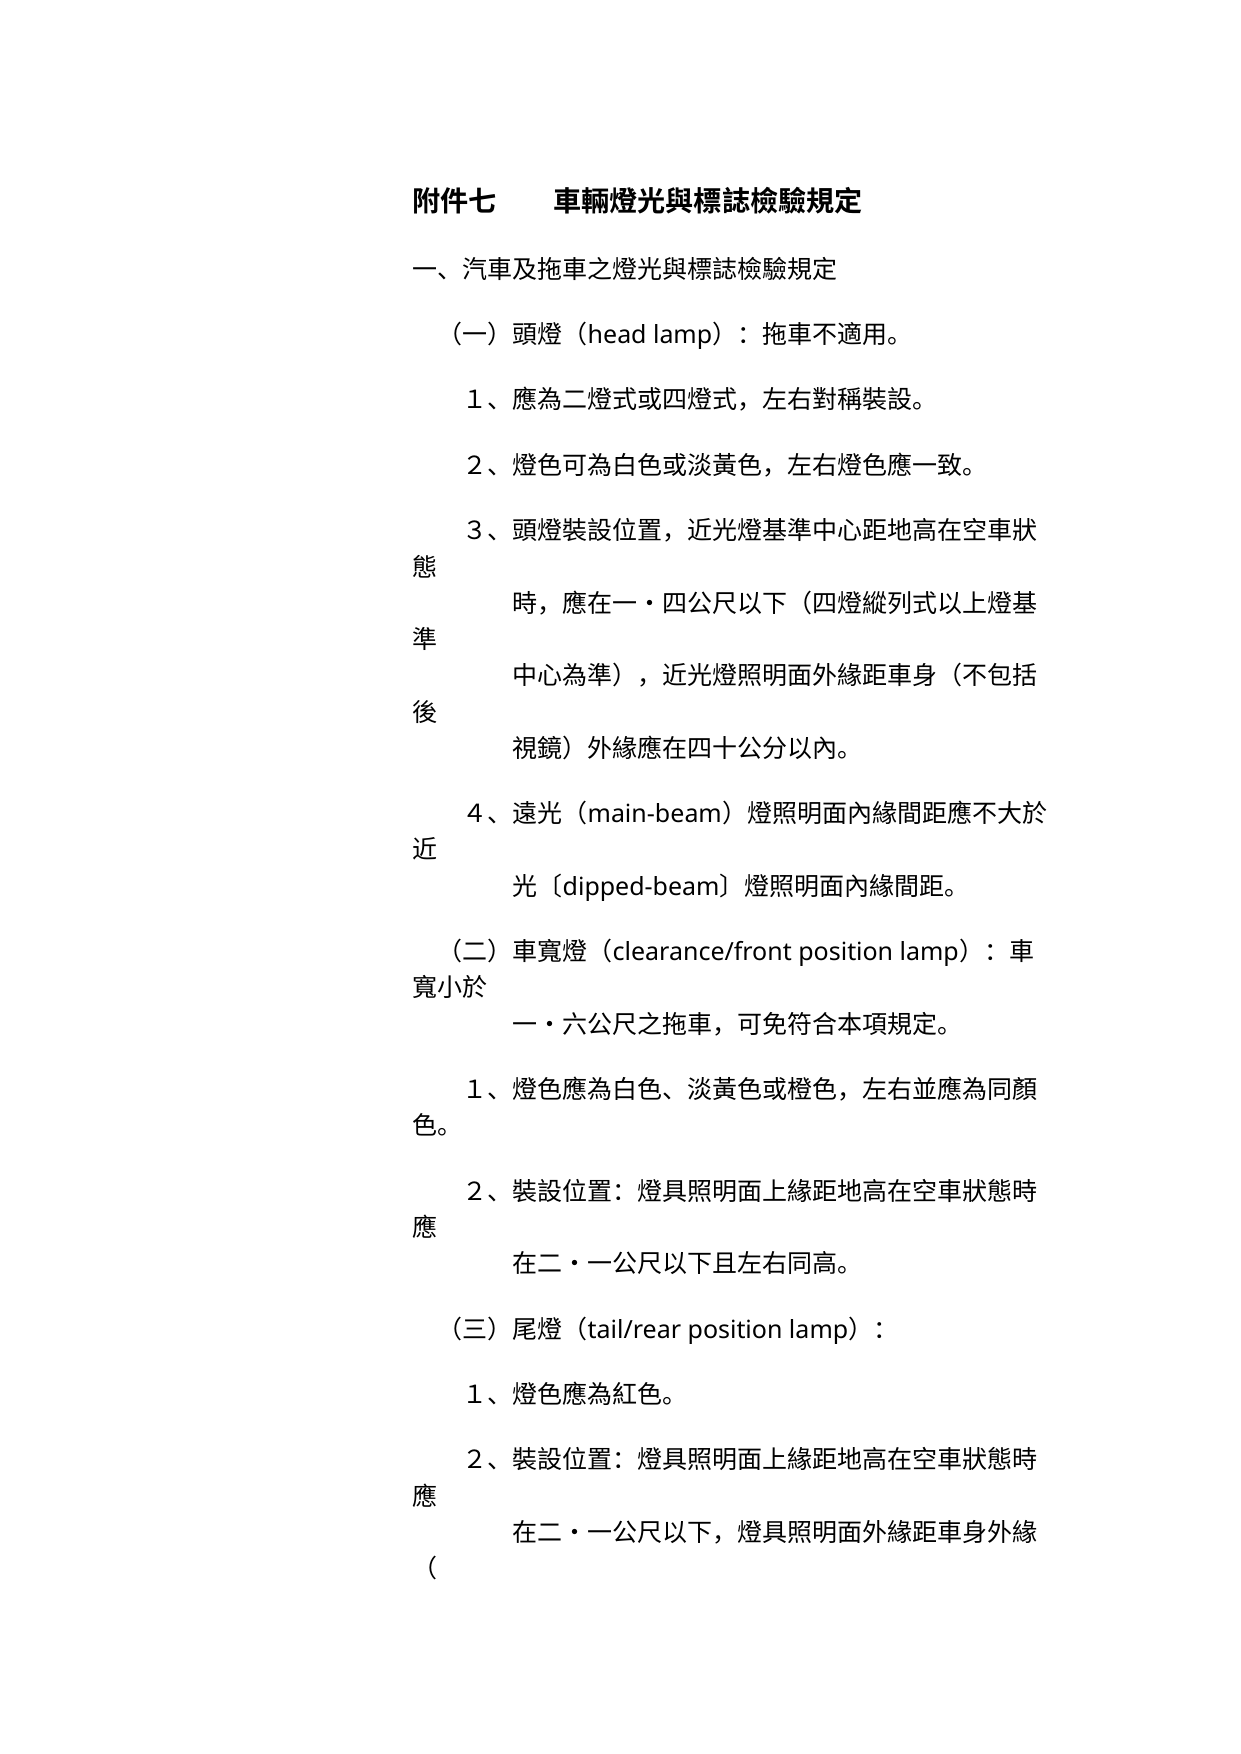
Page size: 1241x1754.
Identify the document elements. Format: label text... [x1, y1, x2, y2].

text ２、裝設位置：燈具照明面上緣距地高在空車狀態時應 在二‧一公尺以下且左右同高。 [412, 1171, 1053, 1280]
text ３、頭燈裝設位置，近光燈基準中心距地高在空車狀態 時，應在一‧四公尺以下（四燈縱列式以上燈基準 中心為準），近光燈照明面外緣距車身（不包括後 視鏡）外緣應在四十公分以內。 [412, 511, 1053, 764]
text （三）尾燈（tail/rear position lamp）： [412, 1309, 1053, 1345]
text 附件七 車輛燈光與標誌檢驗規定 [412, 179, 1053, 220]
text １、燈色應為紅色。 [412, 1374, 1053, 1411]
text 一、汽車及拖車之燈光與標誌檢驗規定 [412, 249, 1053, 285]
text （二）車寬燈（clearance/front position lamp）：車寬小於 一‧六公尺之拖車，可免符合本項規定。 [412, 932, 1053, 1040]
text １、燈色應為白色、淡黃色或橙色，左右並應為同顏色。 [412, 1069, 1053, 1142]
text ２、燈色可為白色或淡黃色，左右燈色應一致。 [412, 445, 1053, 482]
text ２、裝設位置：燈具照明面上緣距地高在空車狀態時應 在二‧一公尺以下，燈具照明面外緣距車身外緣（ [412, 1440, 1053, 1585]
text （一）頭燈（head lamp）：拖車不適用。 [412, 314, 1053, 351]
text ４、遠光（main-beam）燈照明面內緣間距應不大於近 光〔dipped-beam〕燈照明面內緣間距。 [412, 794, 1053, 902]
text １、應為二燈式或四燈式，左右對稱裝設。 [412, 380, 1053, 416]
